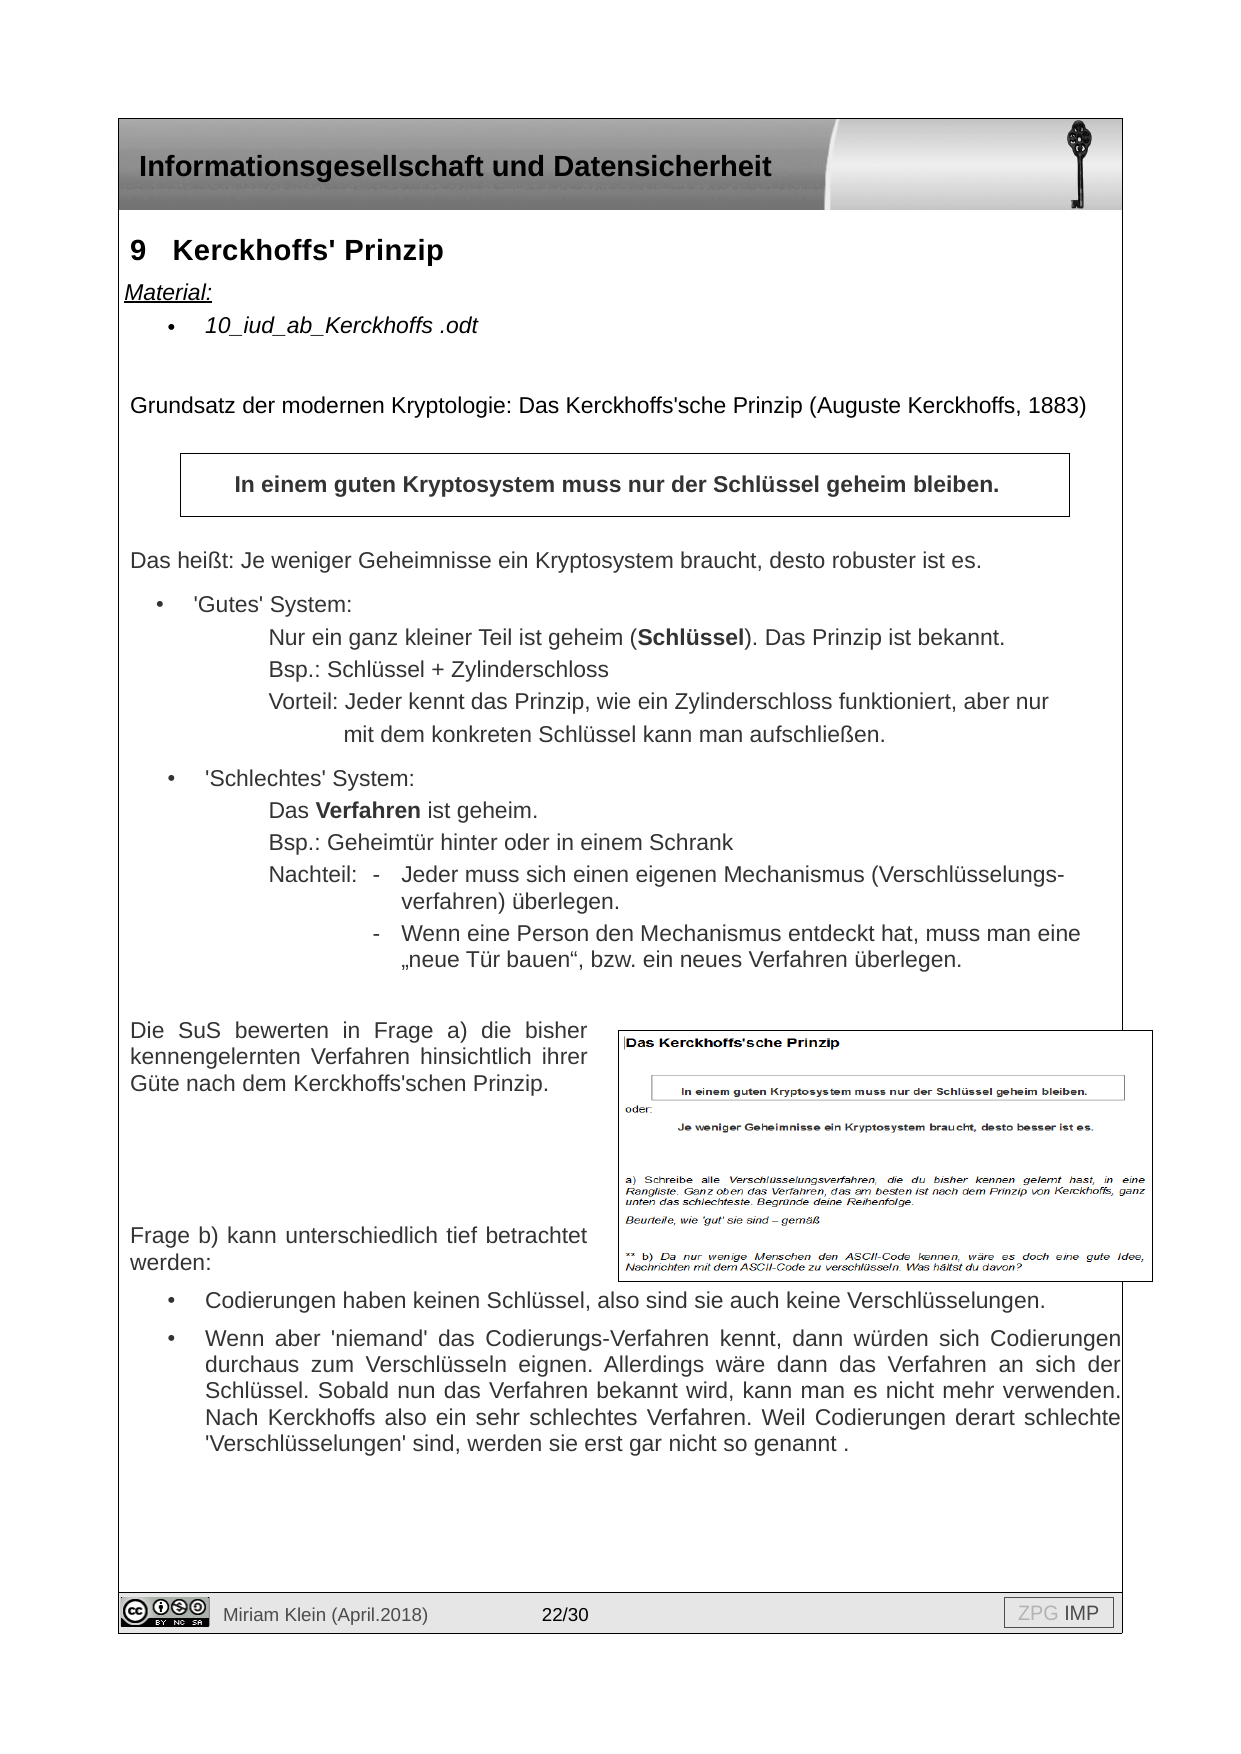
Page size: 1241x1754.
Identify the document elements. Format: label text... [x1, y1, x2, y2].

text Bsp.: Geheimtür hinter oder in einem Schrank [268, 829, 1110, 856]
picture [119, 119, 1122, 210]
picture [120, 1597, 210, 1627]
text - Wenn eine Person den Mechanismus entdeckt hat, muss man eine „neue Tür bauen“, bzw. ein neues Verfahren überlegen. [268, 920, 1110, 973]
text Grundsatz der modernen Kryptologie: Das Kerckhoffs'sche Prinzip (Auguste Kerckhoffs, 1883) [130, 392, 1110, 419]
text Nachteil: - Jeder muss sich einen eigenen Mechanismus (Verschlüsselungs- verfahren) überlegen. [268, 861, 1110, 914]
list 10_iud_ab_Kerckhoffs .odt [167, 312, 1122, 340]
text Material: [124, 278, 1116, 306]
list Codierungen haben keinen Schlüssel, also sind sie auch keine Verschlüsselungen. [167, 1287, 1122, 1313]
text Die SuS bewerten in Frage a) die bisher kennengelernten Verfahren hinsichtlich ihrer Güte nach dem Kerckhoffs'schen Prinzip. [130, 1017, 1110, 1281]
text Nur ein ganz kleiner Teil ist geheim (Schlüssel). Das Prinzip ist bekannt. [268, 624, 1110, 650]
text Vorteil: Jeder kennt das Prinzip, wie ein Zylinderschloss funktioniert, aber nur [130, 688, 1110, 714]
list Wenn aber 'niemand' das Codierungs-Verfahren kennt, dann würden sich Codierungen durchaus zum Verschlüsseln eignen. Allerdings wäre dann das Verfahren an sich der Schlüssel. Sobald nun das Verfahren bekannt wird, kann man es nicht mehr verwenden. Nach Kerckhoffs also ein sehr schlechtes Verfahren. Weil Codierungen derart schlechte 'Verschlüsselungen' sind, werden sie erst gar nicht so genannt . [167, 1325, 1122, 1456]
picture [620, 1033, 1150, 1279]
text Bsp.: Schlüssel + Zylinderschloss [130, 656, 1110, 682]
text Das heißt: Je weniger Geheimnisse ein Kryptosystem braucht, desto robuster ist es. [130, 547, 1110, 574]
text mit dem konkreten Schlüssel kann man aufschließen. [130, 721, 1110, 747]
text Das Verfahren ist geheim. [268, 797, 1110, 823]
text In einem guten Kryptosystem muss nur der Schlüssel geheim bleiben. [181, 471, 1069, 497]
subtitle Kerckhoffs' Prinzip [130, 233, 1110, 267]
list 'Schlechtes' System: [167, 764, 1122, 791]
list 'Gutes' System: [156, 591, 1122, 618]
text Frage b) kann unterschiedlich tief betrachtet werden: [130, 1222, 617, 1275]
